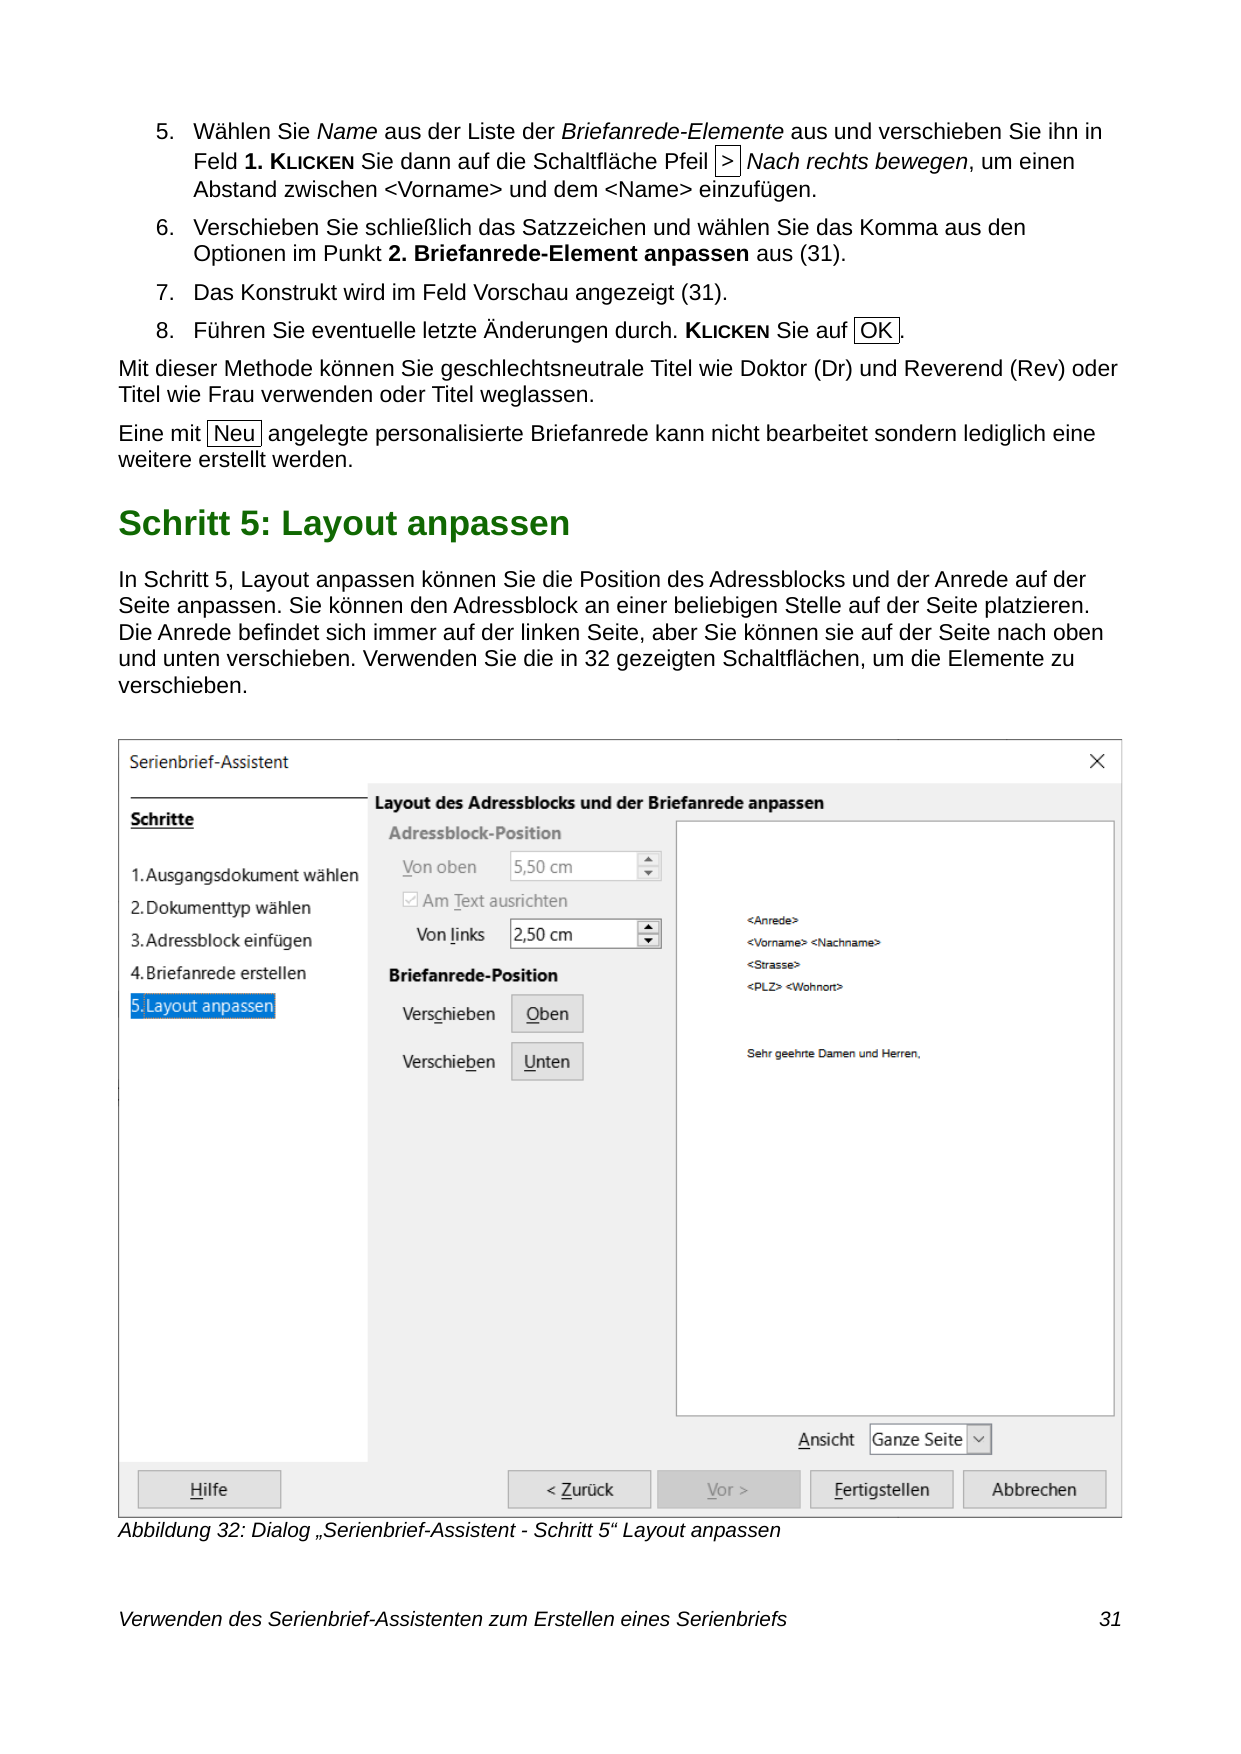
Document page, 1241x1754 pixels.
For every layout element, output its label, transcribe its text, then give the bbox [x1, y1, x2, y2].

text Mit dieser Methode können Sie geschlechtsneutrale Titel wie Doktor (Dr) und Reverend (Rev) oder Titel wie Frau verwenden oder Titel weglassen. [118, 355, 1122, 408]
text Eine mit Neu angelegte personalisierte Briefanrede kann nicht bearbeitet sondern lediglich eine weitere erstellt werden. [118, 419, 1122, 472]
list Verschieben Sie schließlich das Satzzeichen und wählen Sie das Komma aus den Optionen im Punkt 2. Briefanrede-Element anpassen aus (Abbildung 31). [156, 214, 1122, 267]
text In Schritt 5, Layout anpassen können Sie die Position des Adressblocks und der Anrede auf der Seite anpassen. Sie können den Adressblock an einer beliebigen Stelle auf der Seite platzieren. Die Anrede befindet sich immer auf der linken Seite, aber Sie können sie auf der Seite nach oben und unten verschieben. Verwenden Sie die in Abbildung 32 gezeigten Schaltflächen, um die Elemente zu verschieben. [118, 566, 1122, 698]
list Führen Sie eventuelle letzte Änderungen durch. Klicken Sie auf OK. [156, 317, 854, 343]
picture [118, 739, 1123, 1518]
list Führen Sie eventuelle letzte Änderungen durch. Klicken Sie auf OK. [900, 317, 1122, 343]
list Das Konstrukt wird im Feld Vorschau angezeigt (Abbildung 31). [156, 278, 1122, 305]
list Wählen Sie Name aus der Liste der Briefanrede-Elemente aus und verschieben Sie ihn in Feld 1. Klicken Sie dann auf die Schaltfläche Pfeil > Nach rechts bewegen, um einen Abstand zwischen <Vorname> und dem <Name> einzufügen. [156, 118, 1122, 202]
text Abbildung 32: Dialog „Serienbrief-Assistent - Schritt 5“ Layout anpassen [118, 1518, 1122, 1542]
subtitle Schritt 5: Layout anpassen [118, 502, 1122, 543]
